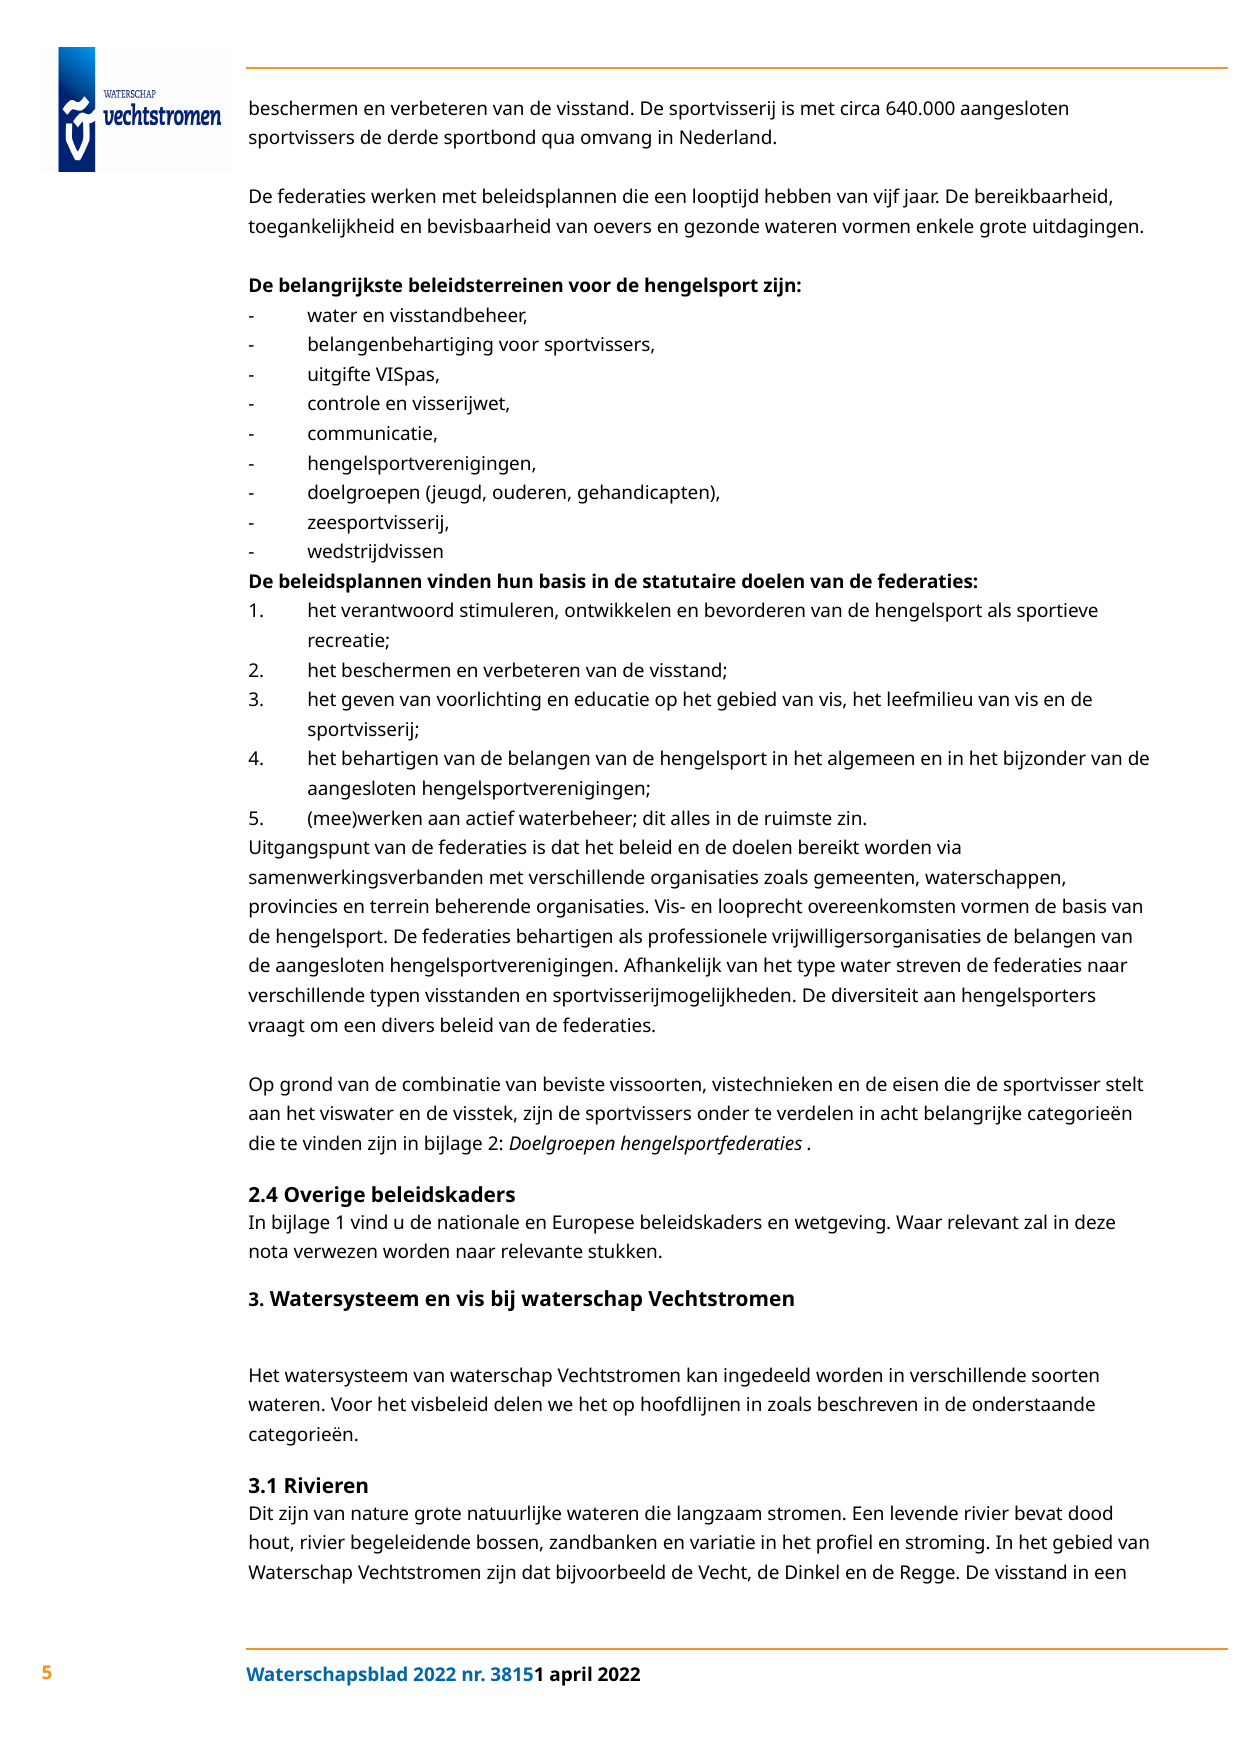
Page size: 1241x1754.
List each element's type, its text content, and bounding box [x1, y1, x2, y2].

list uitgifte VISpas, [248, 361, 1152, 387]
text Dit zijn van nature grote natuurlijke wateren die langzaam stromen. Een levende rivier bevat dood hout, rivier begeleidende bossen, zandbanken en variatie in het profiel en stroming. In het gebied van Waterschap Vechtstromen zijn dat bijvoorbeeld de Vecht, de Dinkel en de Regge. De visstand in een [248, 1500, 1152, 1585]
list doelgroepen (jeugd, ouderen, gehandicapten), [248, 479, 1152, 505]
text De beleidsplannen vinden hun basis in de statutaire doelen van de federaties: [248, 568, 1152, 594]
text 2.4 Overige beleidskaders [248, 1181, 1152, 1209]
list belangenbehartiging voor sportvissers, [248, 331, 1152, 357]
text In bijlage 1 vind u de nationale en Europese beleidskaders en wetgeving. Waar relevant zal in deze nota verwezen worden naar relevante stukken. [248, 1209, 1152, 1264]
list hengelsportverenigingen, [248, 450, 1152, 476]
text 3. Watersysteem en vis bij waterschap Vechtstromen [248, 1284, 1152, 1313]
list wedstrijdvissen [248, 538, 1152, 564]
list zeesportvisserij, [248, 509, 1152, 535]
text beschermen en verbeteren van de visstand. De sportvisserij is met circa 640.000 aangesloten sportvissers de derde sportbond qua omvang in Nederland. [248, 95, 1152, 150]
list het geven van voorlichting en educatie op het gebied van vis, het leefmilieu van vis en de sportvisserij; [248, 686, 1152, 742]
text Op grond van de combinatie van beviste vissoorten, vistechnieken en de eisen die de sportvisser stelt aan het viswater en de visstek, zijn de sportvissers onder te verdelen in acht belangrijke categorieën die te vinden zijn in bijlage 2: Doelgroepen hengelsportfederaties . [248, 1071, 1152, 1156]
text 3.1 Rivieren [248, 1472, 1152, 1500]
list communicatie, [248, 420, 1152, 446]
picture [41, 47, 231, 172]
list het behartigen van de belangen van de hengelsport in het algemeen en in het bijzonder van de aangesloten hengelsportverenigingen; [248, 746, 1152, 801]
list water en visstandbeheer, [248, 302, 1152, 328]
text Het watersysteem van waterschap Vechtstromen kan ingedeeld worden in verschillende soorten wateren. Voor het visbeleid delen we het op hoofdlijnen in zoals beschreven in de onderstaande categorieën. [248, 1362, 1152, 1447]
list het beschermen en verbeteren van de visstand; [248, 657, 1152, 683]
list het verantwoord stimuleren, ontwikkelen en bevorderen van de hengelsport als sportieve recreatie; [248, 598, 1152, 653]
text De federaties werken met beleidsplannen die een looptijd hebben van vijf jaar. De bereikbaarheid, toegankelijkheid en bevisbaarheid van oevers en gezonde wateren vormen enkele grote uitdagingen. [248, 183, 1152, 239]
list controle en visserijwet, [248, 391, 1152, 416]
text De belangrijkste beleidsterreinen voor de hengelsport zijn: [248, 272, 1152, 298]
text Uitgangspunt van de federaties is dat het beleid en de doelen bereikt worden via samenwerkingsverbanden met verschillende organisaties zoals gemeenten, waterschappen, provincies en terrein beherende organisaties. Vis- en looprecht overeenkomsten vormen de basis van de hengelsport. De federaties behartigen als professionele vrijwilligersorganisaties de belangen van de aangesloten hengelsportverenigingen. Afhankelijk van het type water streven de federaties naar verschillende typen visstanden en sportvisserijmogelijkheden. De diversiteit aan hengelsporters vraagt om een divers beleid van de federaties. [248, 834, 1152, 1038]
list (mee)werken aan actief waterbeheer; dit alles in de ruimste zin. [248, 805, 1152, 831]
